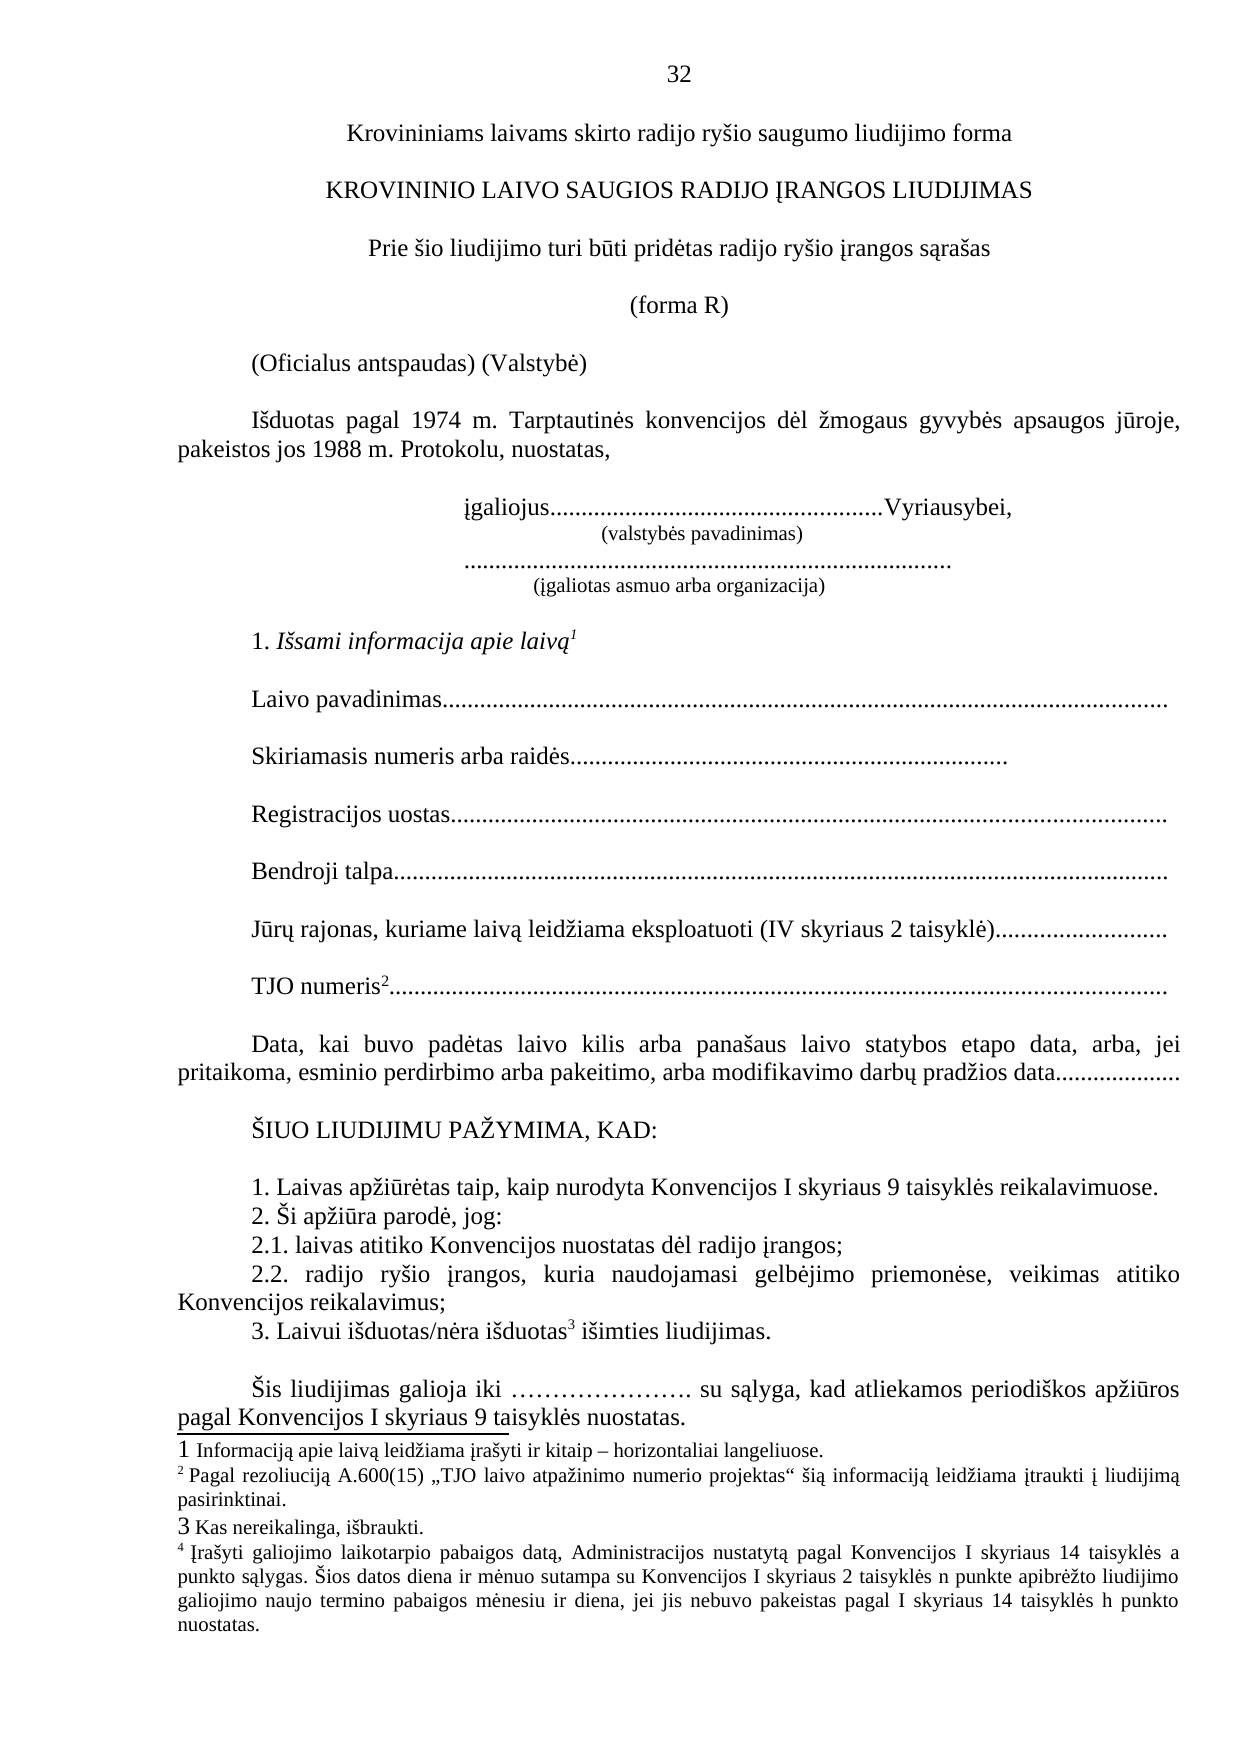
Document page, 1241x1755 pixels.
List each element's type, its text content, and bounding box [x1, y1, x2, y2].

text (forma R) [177, 291, 1181, 319]
text Registracijos uostas [177, 799, 1181, 827]
text Krovininiams laivams skirto radijo ryšio saugumo liudijimo forma [177, 118, 1181, 147]
text Data, kai buvo padėtas laivo kilis arba panašaus laivo statybos etapo data, arba, jei pritaikoma, esminio perdirbimo arba pakeitimo, arba modifikavimo darbų pradžios data [177, 1029, 1181, 1086]
text TJO numeris2 [177, 971, 1181, 1000]
text 1. Išsami informacija apie laivą [177, 626, 1181, 655]
text 2. Ši apžiūra parodė, jog: [177, 1201, 1181, 1230]
text KROVININIO LAIVO SAUGIOS RADIJO ĮRANGOS LIUDIJIMAS [177, 176, 1181, 204]
text ŠIUO LIUDIJIMU PAŽYMIMA, KAD: [177, 1115, 1181, 1144]
text Prie šio liudijimo turi būti pridėtas radijo ryšio įrangos sąrašas [177, 233, 1181, 262]
text Bendroji talpa [177, 856, 1181, 885]
text 4 Įrašyti galiojimo laikotarpio pabaigos datą, Administracijos nustatytą pagal Konvencijos I skyriaus 14 taisyklės a punkto sąlygas. Šios datos diena ir mėnuo sutampa su Konvencijos I skyriaus 2 taisyklės n punkte apibrėžto liudijimo galiojimo naujo termino pabaigos mėnesiu ir diena, jei jis nebuvo pakeistas pagal I skyriaus 14 taisyklės h punkto nuostatas. [177, 1540, 1181, 1636]
text (Oficialus antspaudas) (Valstybė) [177, 348, 1181, 377]
text Šis liudijimas galioja iki …………………. su sąlyga, kad atliekamos periodiškos apžiūros pagal Konvencijos I skyriaus 9 taisyklės nuostatas. [177, 1374, 1181, 1431]
text Informaciją apie laivą leidžiama įrašyti ir kitaip – horizontaliai langeliuose. [177, 1434, 1181, 1463]
text įgaliojus Vyriausybei, [390, 492, 1181, 521]
text 2 Pagal rezoliuciją A.600(15) „TJO laivo atpažinimo numerio projektas“ šią informaciją leidžiama įtraukti į liudijimą pasirinktinai. [177, 1463, 1181, 1511]
text Skiriamasis numeris arba raidės [177, 741, 1181, 770]
text (valstybės pavadinimas) [527, 521, 1181, 545]
text 3. Laivui išduotas/nėra išduotas išimties liudijimas. [177, 1316, 1181, 1345]
text (įgaliotas asmuo arba organizacija) [177, 573, 1181, 597]
text Išduotas pagal 1974 m. Tarptautinės konvencijos dėl žmogaus gyvybės apsaugos jūroje, pakeistos jos 1988 m. Protokolu, nuostatas, [177, 406, 1181, 463]
text 1. Laivas apžiūrėtas taip, kaip nurodyta Konvencijos I skyriaus 9 taisyklės reikalavimuose. [177, 1172, 1181, 1201]
text Laivo pavadinimas [177, 684, 1181, 712]
text Jūrų rajonas, kuriame laivą leidžiama eksploatuoti (IV skyriaus 2 taisyklė) [177, 914, 1181, 942]
text 2.1. laivas atitiko Konvencijos nuostatas dėl radijo įrangos; [177, 1230, 1181, 1259]
text ... [390, 545, 1181, 573]
text Kas nereikalinga, išbraukti. [177, 1511, 1181, 1540]
text 2.2. radijo ryšio įrangos, kuria naudojamasi gelbėjimo priemonėse, veikimas atitiko Konvencijos reikalavimus; [177, 1259, 1181, 1316]
